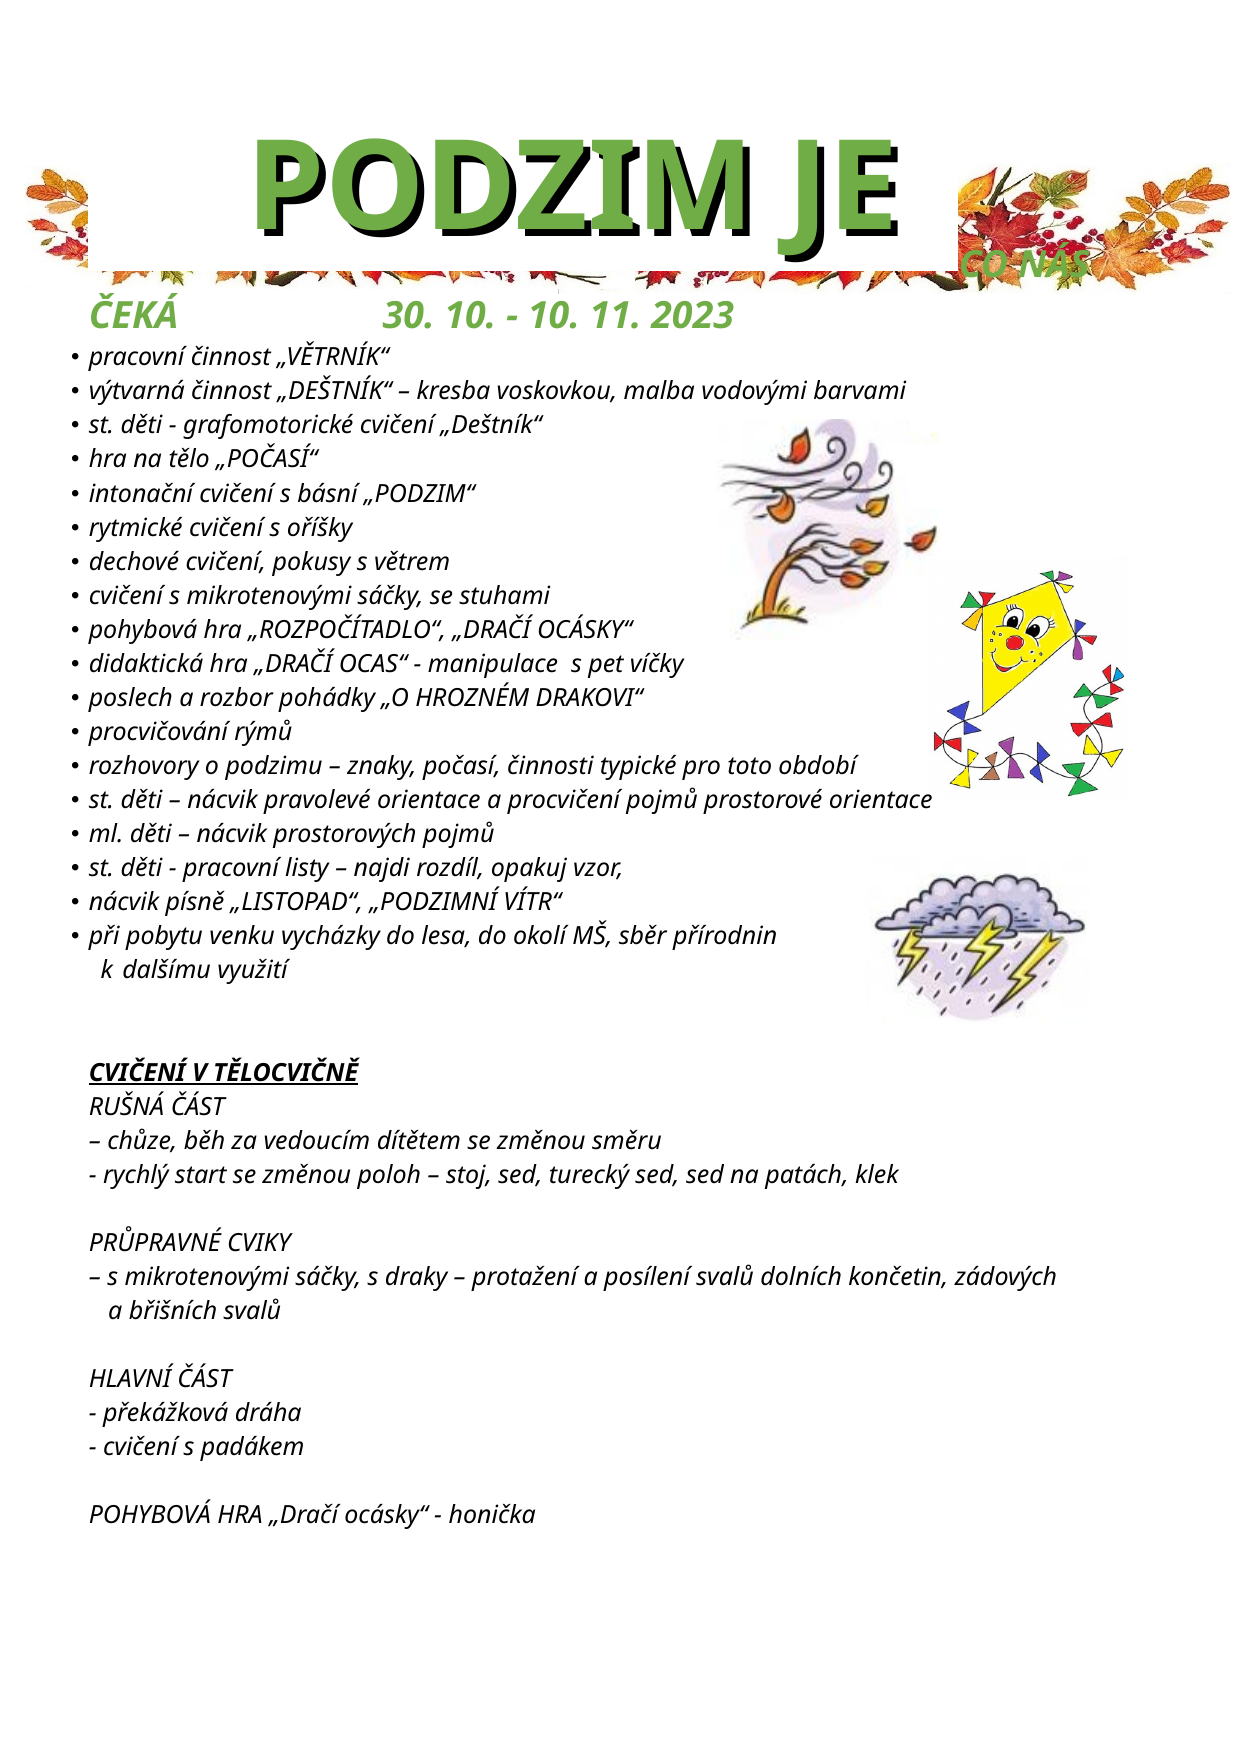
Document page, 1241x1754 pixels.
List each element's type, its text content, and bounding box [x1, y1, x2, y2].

text CO NÁS ČEKÁ 30. 10. - 10. 11. 2023 [88, 289, 1152, 339]
text - cvičení s padákem [88, 1429, 1152, 1463]
list [1132, 714, 1152, 748]
list pracovní činnost „VĚTRNÍK“ [71, 339, 1152, 373]
text [1091, 952, 1152, 986]
list [959, 441, 1152, 475]
list st. děti – nácvik pravolevé orientace a procvičení pojmů prostorové orientace [71, 782, 1152, 816]
list [959, 543, 1152, 577]
list cvičení s mikrotenovými sáčky, se stuhami [71, 577, 716, 611]
list ml. děti – nácvik prostorových pojmů [71, 816, 1152, 850]
list pohybová hra „ROZPOČÍTADLO“, „DRAČÍ OCÁSKY“ [71, 611, 925, 646]
list [959, 509, 1152, 543]
list výtvarná činnost „DEŠTNÍK“ – kresba voskovkou, malba vodovými barvami [71, 373, 1152, 407]
list poslech a rozbor pohádky „O HROZNÉM DRAKOVI“ [71, 679, 925, 714]
text HLAVNÍ ČÁST [88, 1361, 1152, 1395]
text RUŠNÁ ČÁST [88, 1088, 1152, 1122]
list [959, 475, 1152, 509]
text CVIČENÍ V TĚLOCVIČNĚ [88, 1054, 1152, 1088]
list st. děti - pracovní listy – najdi rozdíl, opakuj vzor, [71, 850, 1152, 884]
text a břišních svalů [88, 1293, 1199, 1327]
list rozhovory o podzimu – znaky, počasí, činnosti typické pro toto období [71, 748, 925, 782]
text PRŮPRAVNÉ CVIKY [88, 1224, 1152, 1259]
list hra na tělo „POČASÍ“ [71, 441, 716, 475]
text – chůze, běh za vedoucím dítětem se změnou směru [88, 1122, 1152, 1156]
text k dalšímu využití [100, 952, 866, 986]
list dechové cvičení, pokusy s větrem [71, 543, 716, 577]
list [1091, 918, 1152, 952]
list nácvik písně „LISTOPAD“, „PODZIMNÍ VÍTR“ [71, 884, 866, 918]
text POHYBOVÁ HRA „Dračí ocásky“ - honička [88, 1497, 1152, 1531]
list intonační cvičení s básní „PODZIM“ [71, 475, 716, 509]
text PODZIM JE TU [103, 96, 943, 263]
list st. děti - grafomotorické cvičení „Deštník“ [71, 407, 1152, 441]
text - překážková dráha [88, 1395, 1152, 1429]
list procvičování rýmů [71, 714, 925, 748]
list [1091, 884, 1152, 918]
text - rychlý start se změnou poloh – stoj, sed, turecký sed, sed na patách, klek [88, 1156, 1152, 1191]
list rytmické cvičení s oříšky [71, 509, 716, 543]
list didaktická hra „DRAČÍ OCAS“ - manipulace s pet víčky [71, 646, 925, 679]
list při pobytu venku vycházky do lesa, do okolí MŠ, sběr přírodnin [71, 918, 866, 952]
text – s mikrotenovými sáčky, s draky – protažení a posílení svalů dolních končetin, zádových [88, 1259, 1199, 1293]
